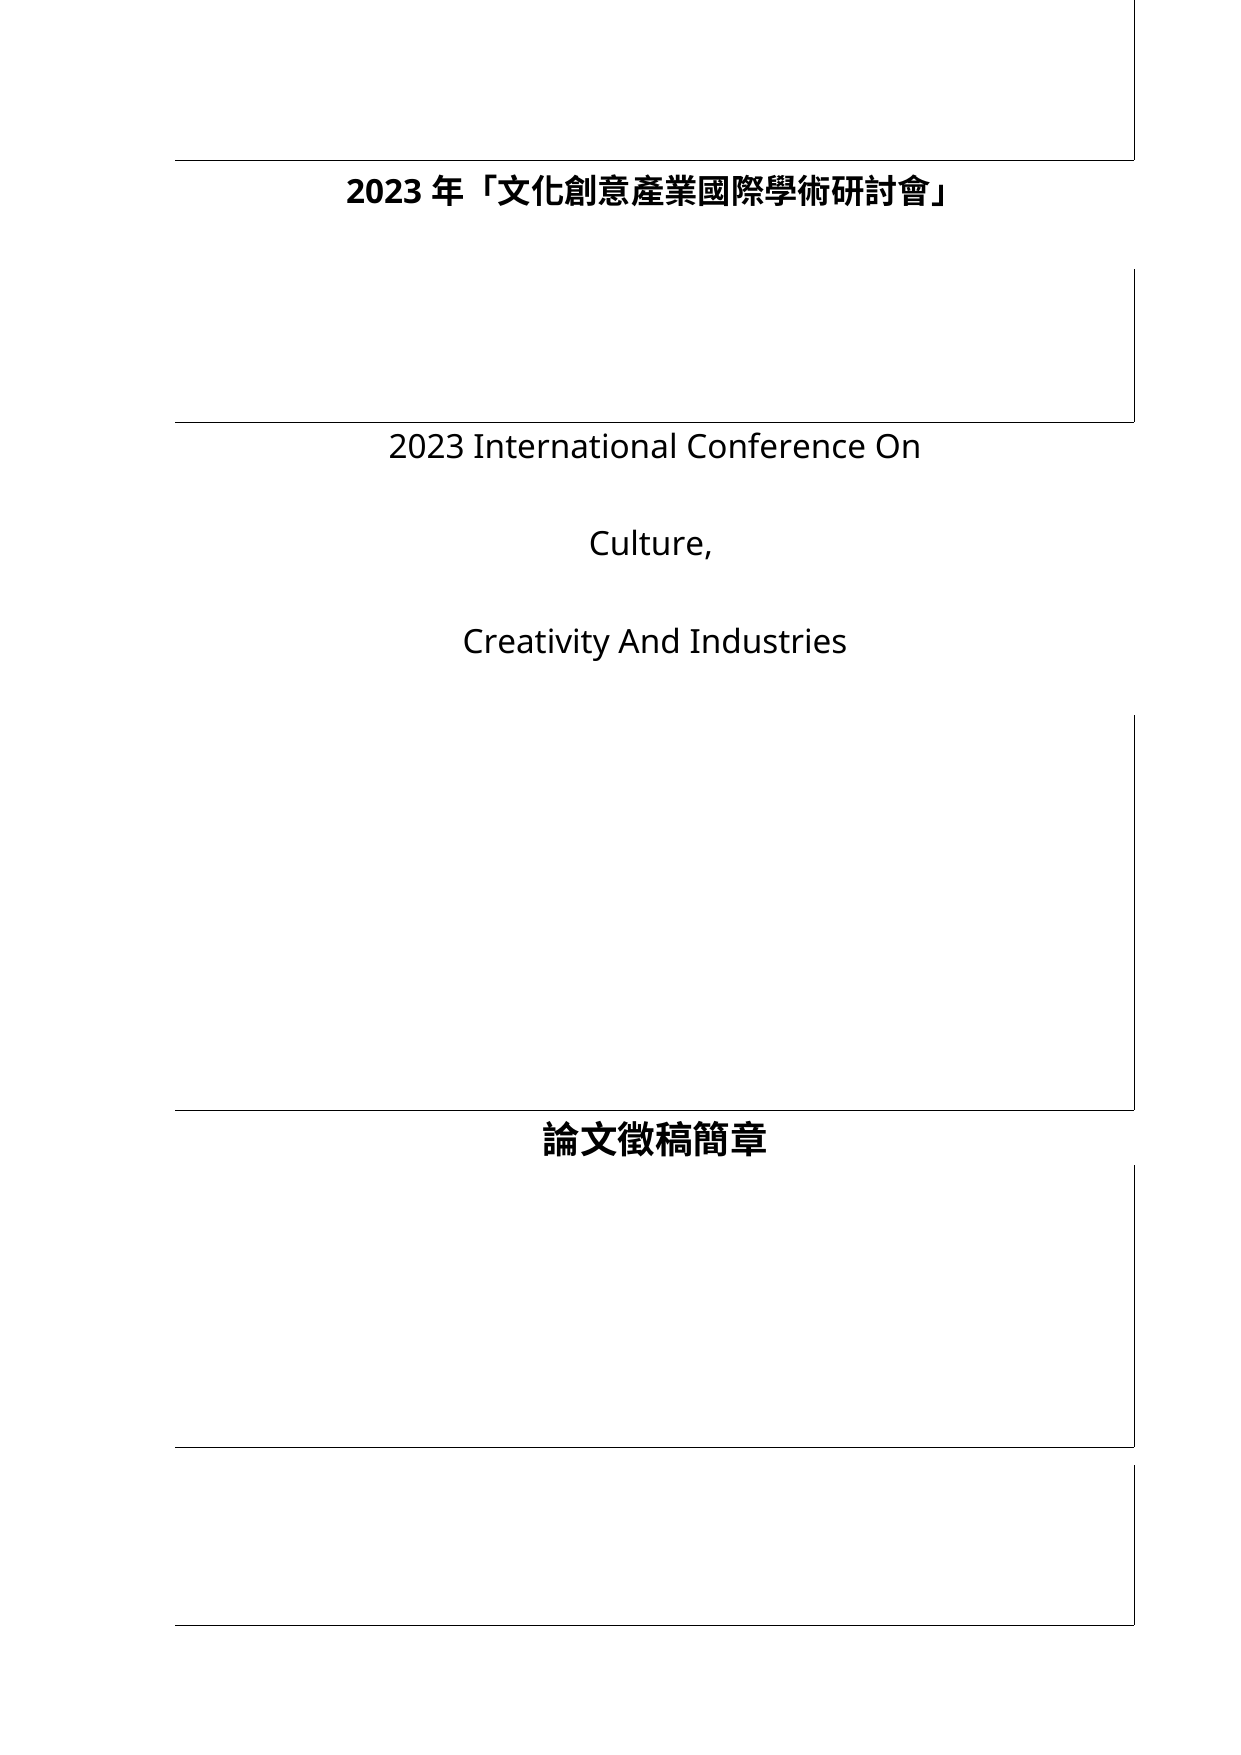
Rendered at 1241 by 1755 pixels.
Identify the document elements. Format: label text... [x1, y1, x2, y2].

text 2023 International Conference On Culture, [322, 422, 988, 566]
text Creativity And Industries [322, 618, 988, 663]
subtitle 論文徵稿簡章 [322, 1110, 988, 1164]
text 2023 年「文化創意產業國際學術研討會」 [322, 165, 988, 213]
